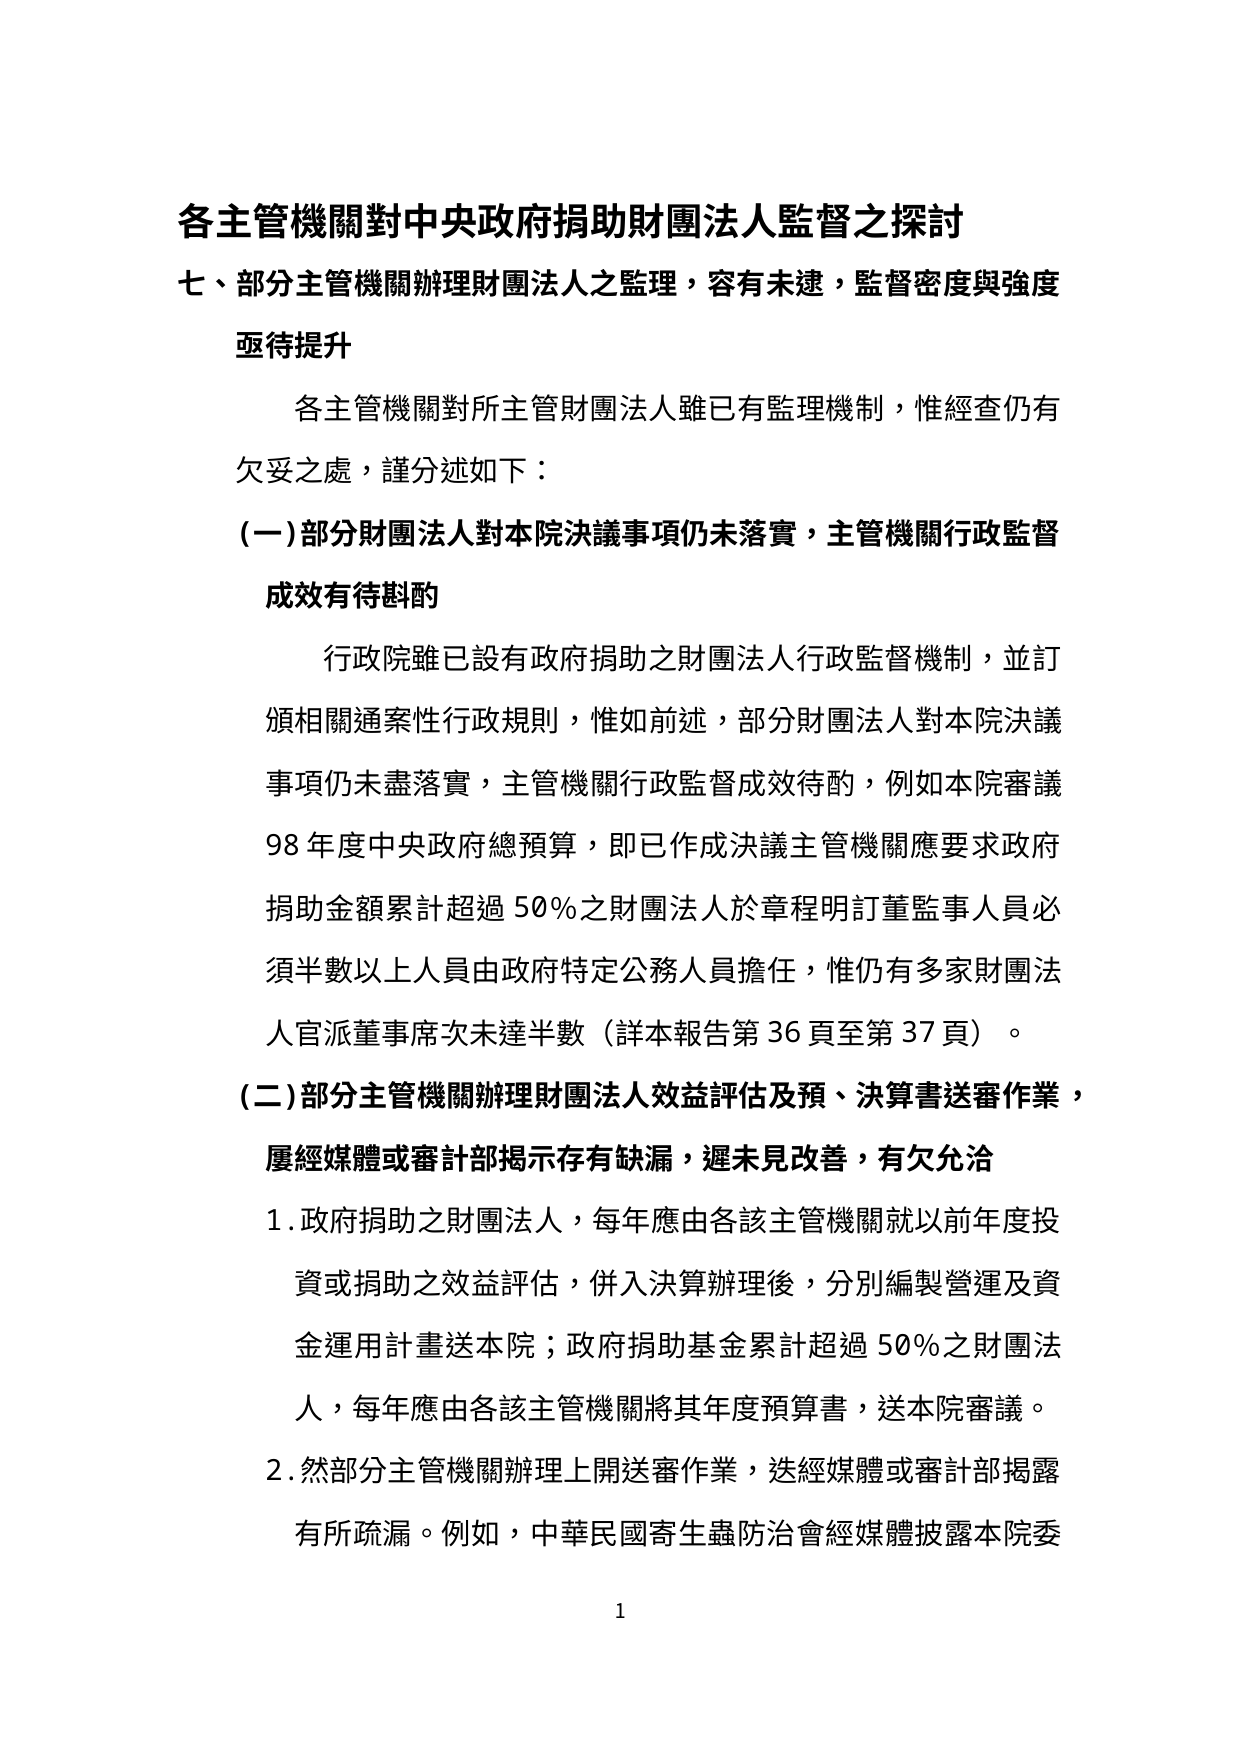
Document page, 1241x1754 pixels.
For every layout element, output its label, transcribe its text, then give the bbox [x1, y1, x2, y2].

text 2.然部分主管機關辦理上開送審作業，迭經媒體或審計部揭露有所疏漏。例如，中華民國寄生蟲防治會經媒體披露本院委 [265, 1427, 1063, 1552]
text 七、部分主管機關辦理財團法人之監理，容有未逮，監督密度與強度亟待提升 [177, 240, 1063, 365]
text (二)部分主管機關辦理財團法人效益評估及預、決算書送審作業，屢經媒體或審計部揭示存有缺漏，遲未見改善，有欠允洽 [236, 1052, 1063, 1177]
text 1.政府捐助之財團法人，每年應由各該主管機關就以前年度投資或捐助之效益評估，併入決算辦理後，分別編製營運及資金運用計畫送本院；政府捐助基金累計超過50％之財團法人，每年應由各該主管機關將其年度預算書，送本院審議。 [265, 1177, 1063, 1427]
text (一)部分財團法人對本院決議事項仍未落實，主管機關行政監督成效有待斟酌 [236, 490, 1063, 615]
text 行政院雖已設有政府捐助之財團法人行政監督機制，並訂頒相關通案性行政規則，惟如前述，部分財團法人對本院決議事項仍未盡落實，主管機關行政監督成效待酌，例如本院審議98年度中央政府總預算，即已作成決議主管機關應要求政府捐助金額累計超過50％之財團法人於章程明訂董監事人員必須半數以上人員由政府特定公務人員擔任，惟仍有多家財團法人官派董事席次未達半數（詳本報告第36頁至第37頁）。 [265, 615, 1063, 1052]
text 各主管機關對中央政府捐助財團法人監督之探討 [177, 177, 1063, 240]
text 各主管機關對所主管財團法人雖已有監理機制，惟經查仍有欠妥之處，謹分述如下： [236, 365, 1063, 490]
